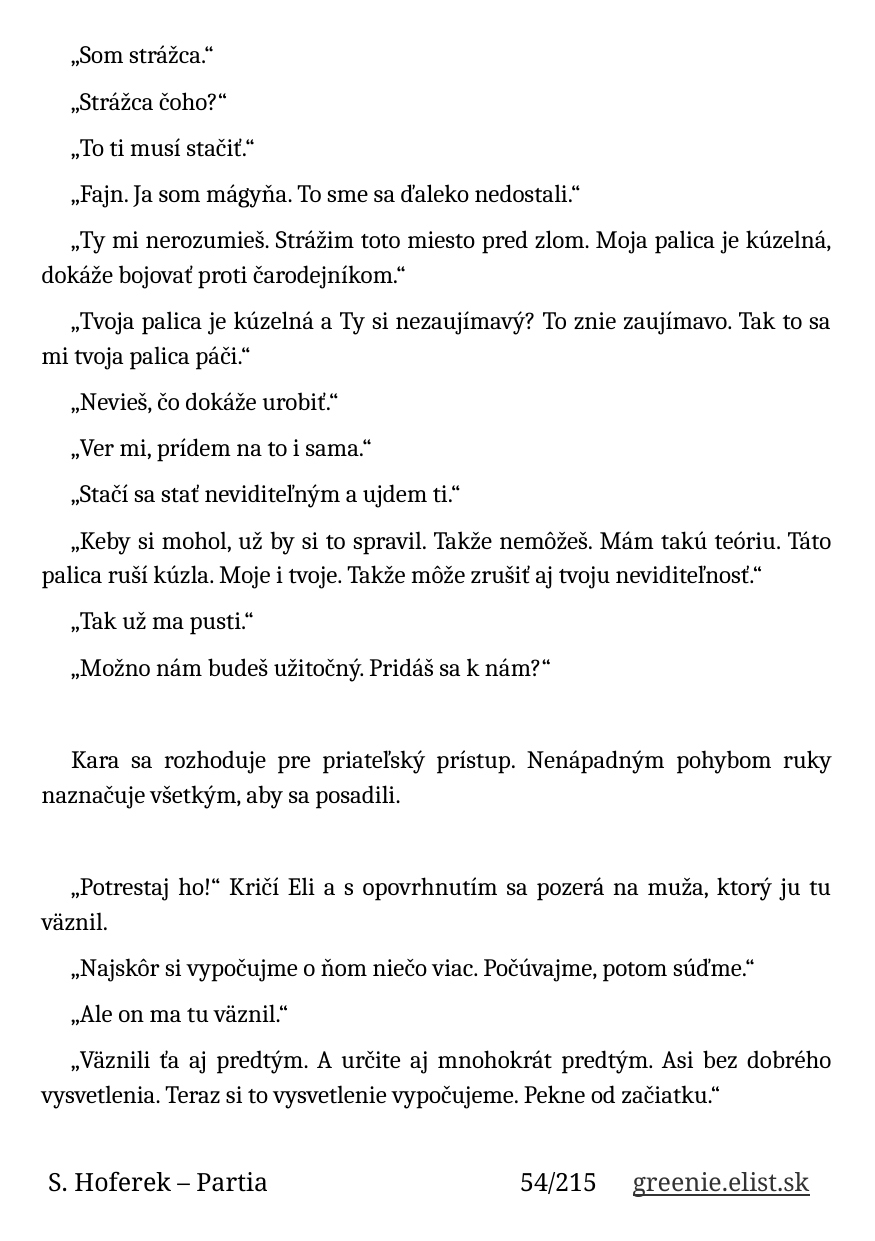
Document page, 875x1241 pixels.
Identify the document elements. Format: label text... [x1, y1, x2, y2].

text Kara sa rozhoduje pre priateľský prístup. Nenápadným pohybom ruky naznačuje všetkým, aby sa posadili. [41, 746, 833, 809]
text „Fajn. Ja som mágyňa. To sme sa ďaleko nedostali.“ [41, 180, 833, 209]
text „Väznili ťa aj predtým. A určite aj mnohokrát predtým. Asi bez dobrého vysvetlenia. Teraz si to vysvetlenie vypočujeme. Pekne od začiatku.“ [41, 1046, 833, 1109]
text „Možno nám budeš užitočný. Pridáš sa k nám?“ [41, 653, 833, 682]
text „To ti musí stačiť.“ [41, 134, 833, 163]
text „Ale on ma tu väznil.“ [41, 1000, 833, 1029]
text „Ty mi nerozumieš. Strážim toto miesto pred zlom. Moja palica je kúzelná, dokáže bojovať proti čarodejníkom.“ [41, 226, 833, 289]
text „Keby si mohol, už by si to spravil. Takže nemôžeš. Mám takú teóriu. Táto palica ruší kúzla. Moje i tvoje. Takže môže zrušiť aj tvoju neviditeľnosť.“ [41, 527, 833, 590]
text „Nevieš, čo dokáže urobiť.“ [41, 388, 833, 417]
text „Som strážca.“ [41, 41, 833, 70]
text „Stačí sa stať neviditeľným a ujdem ti.“ [41, 480, 833, 509]
text „Potrestaj ho!“ Kričí Eli a s opovrhnutím sa pozerá na muža, ktorý ju tu väznil. [41, 873, 833, 936]
text „Ver mi, prídem na to i sama.“ [41, 434, 833, 463]
text „Najskôr si vypočujme o ňom niečo viac. Počúvajme, potom súďme.“ [41, 954, 833, 982]
text „Tak už ma pusti.“ [41, 607, 833, 636]
text „Strážca čoho?“ [41, 88, 833, 116]
text „Tvoja palica je kúzelná a Ty si nezaujímavý? To znie zaujímavo. Tak to sa mi tvoja palica páči.“ [41, 307, 833, 370]
